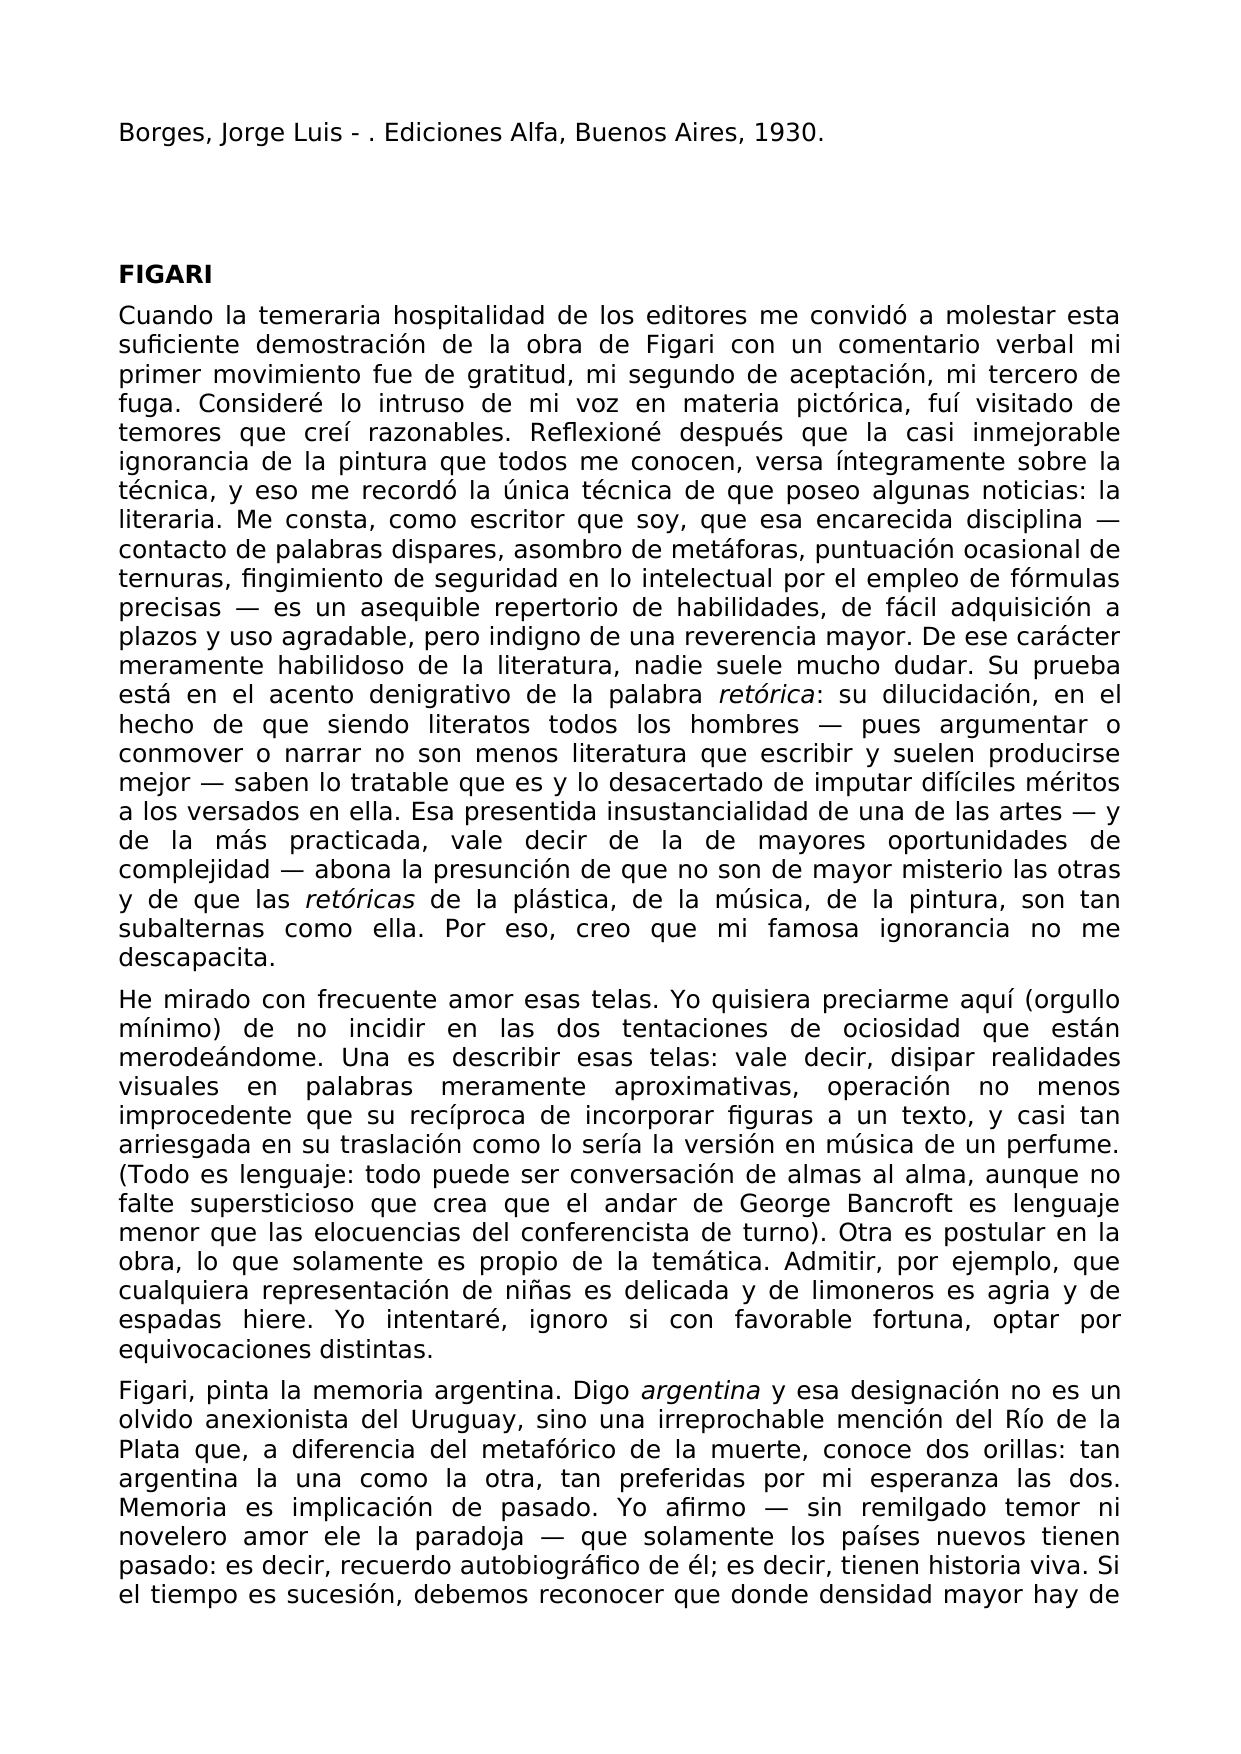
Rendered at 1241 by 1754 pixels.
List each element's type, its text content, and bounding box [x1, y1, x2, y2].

text Borges, Jorge Luis - FIXME internalmedia: figari:otros_documentos:borges_figari_alfa.pdf. Ediciones Alfa, Buenos Aires, 1930. [118, 118, 1122, 147]
text FIGARI [118, 260, 1122, 289]
text Figari, pinta la memoria argentina. Digo argentina y esa designación no es un olvido anexionista del Uruguay, sino una irreprochable mención del Río de la Plata que, a diferencia del metafórico de la muerte, conoce dos orillas: tan argentina la una como la otra, tan preferidas por mi esperanza las dos. Memoria es implicación de pasado. Yo afirmo — sin remilgado temor ni novelero amor ele la paradoja — que solamente los países nuevos tienen pasado: es decir, recuerdo autobiográfico de él; es decir, tienen historia viva. Si el tiempo es sucesión, debemos reconocer que donde densidad mayor hay de [118, 1376, 1122, 1610]
text Cuando la temeraria hospitalidad de los editores me convidó a molestar esta suficiente demostración de la obra de Figari con un comentario verbal mi primer movimiento fue de gratitud, mi segundo de aceptación, mi tercero de fuga. Consideré lo intruso de mi voz en materia pictórica, fuí visitado de temores que creí razonables. Reflexioné después que la casi inmejorable ignorancia de la pintura que todos me conocen, versa íntegramente sobre la técnica, y eso me recordó la única técnica de que poseo algunas noticias: la literaria. Me consta, como escritor que soy, que esa encarecida disciplina — contacto de palabras dispares, asombro de metáforas, puntuación ocasional de ternuras, fingimiento de seguridad en lo intelectual por el empleo de fórmulas precisas — es un asequible repertorio de habilidades, de fácil adquisición a plazos y uso agradable, pero indigno de una reverencia mayor. De ese carácter meramente habilidoso de la literatura, nadie suele mucho dudar. Su prueba está en el acento denigrativo de la palabra retórica: su dilucidación, en el hecho de que siendo literatos todos los hombres — pues argumentar o conmover o narrar no son menos literatura que escribir y suelen producirse mejor — saben lo tratable que es y lo desacertado de imputar difíciles méritos a los versados en ella. Esa presentida insustancialidad de una de las artes — y de la más practicada, vale decir de la de mayores oportunidades de complejidad — abona la presunción de que no son de mayor misterio las otras y de que las retóricas de la plástica, de la música, de la pintura, son tan subalternas como ella. Por eso, creo que mi famosa ignorancia no me descapacita. [118, 301, 1122, 972]
text He mirado con frecuente amor esas telas. Yo quisiera preciarme aquí (orgullo mínimo) de no incidir en las dos tentaciones de ociosidad que están merodeándome. Una es describir esas telas: vale decir, disipar realidades visuales en palabras meramente aproximativas, operación no menos improcedente que su recíproca de incorporar figuras a un texto, y casi tan arriesgada en su traslación como lo sería la versión en música de un perfume. (Todo es lenguaje: todo puede ser conversación de almas al alma, aunque no falte supersticioso que crea que el andar de George Bancroft es lenguaje menor que las elocuencias del conferencista de turno). Otra es postular en la obra, lo que solamente es propio de la temática. Admitir, por ejemplo, que cualquiera representación de niñas es delicada y de limoneros es agria y de espadas hiere. Yo intentaré, ignoro si con favorable fortuna, optar por equivocaciones distintas. [118, 985, 1122, 1364]
